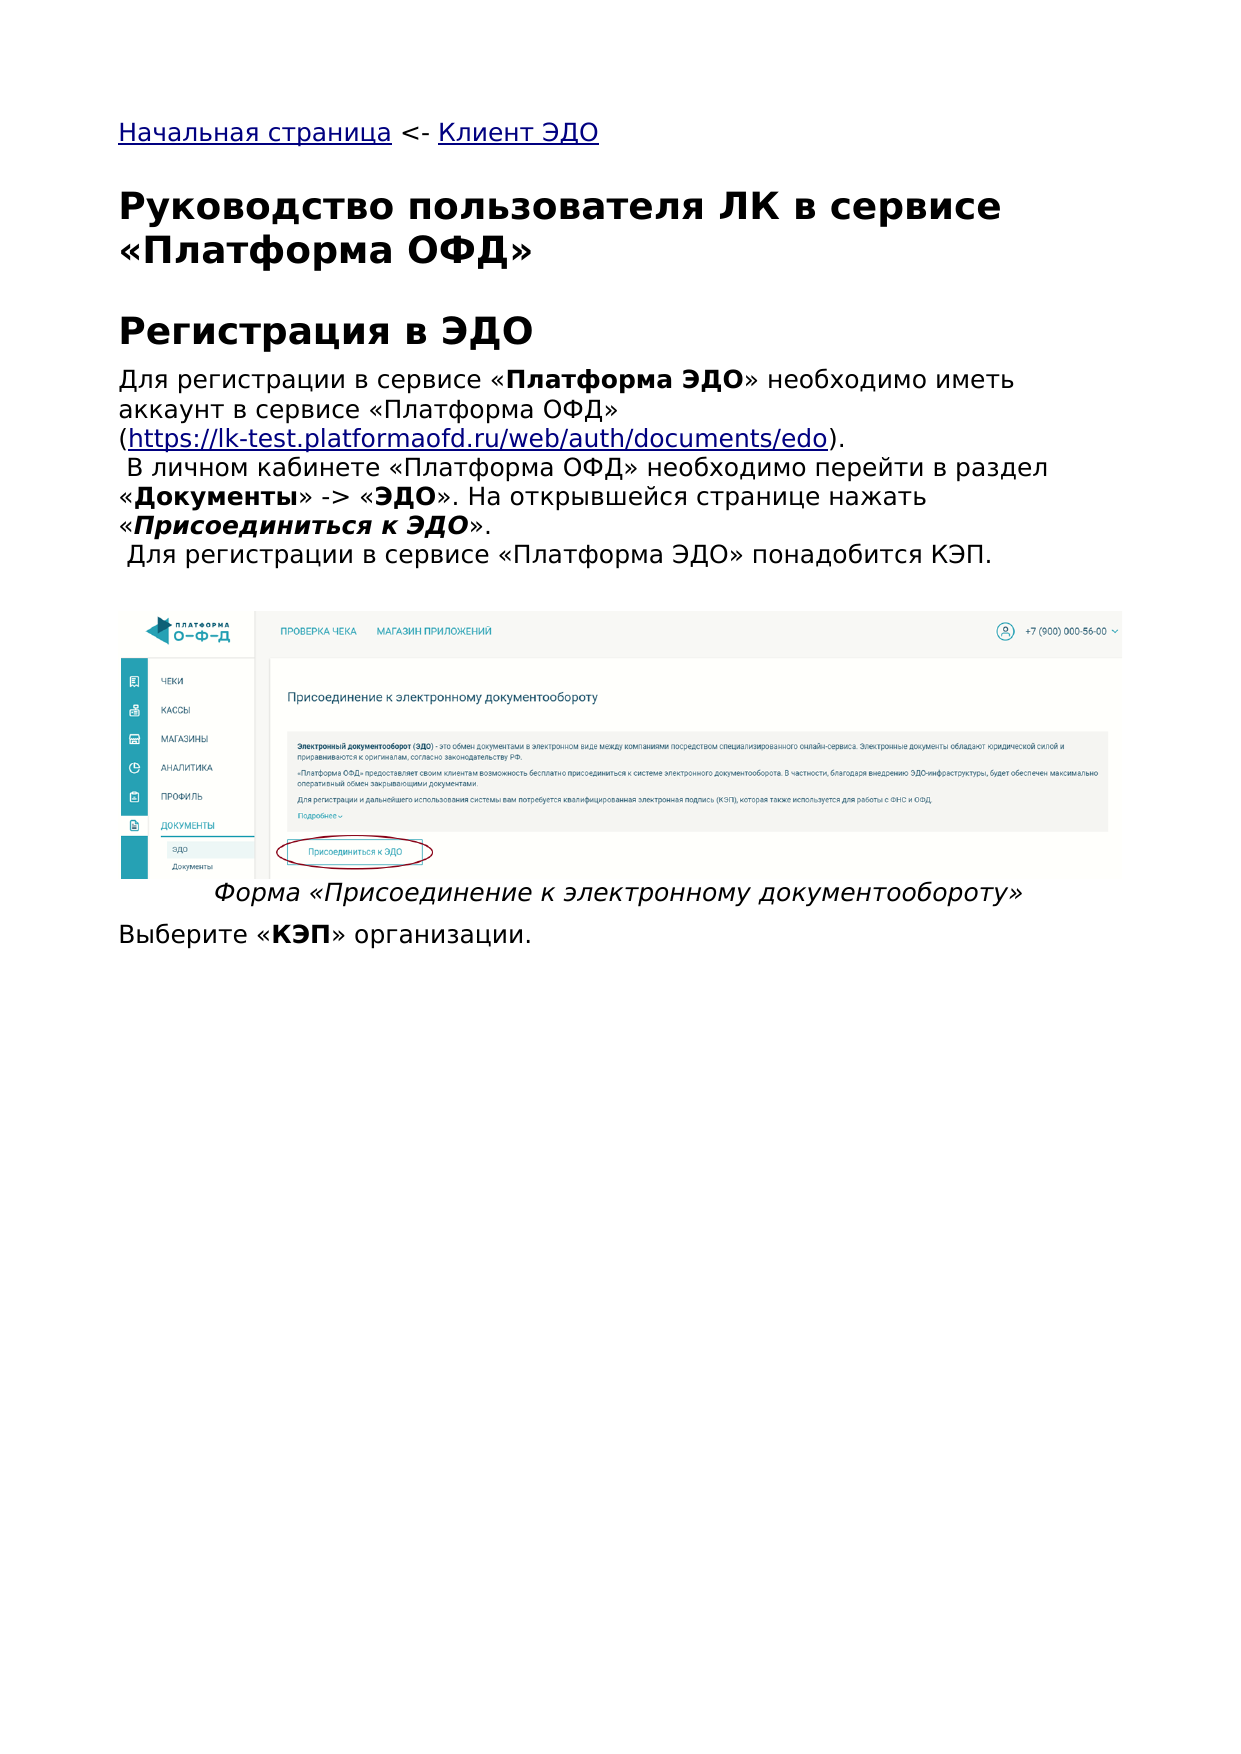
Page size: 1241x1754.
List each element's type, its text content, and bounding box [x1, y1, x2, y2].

text Начальная страница <- Клиент ЭДО [118, 118, 1122, 147]
subtitle Руководство пользователя ЛК в сервисе «Платформа ОФД» [118, 185, 1122, 272]
text Для регистрации в сервисе «Платформа ЭДО» необходимо иметь аккаунт в сервисе «Платформа ОФД» (https://lk-test.platformaofd.ru/web/auth/documents/edo). В личном кабинете «Платформа ОФД» необходимо перейти в раздел «Документы» -> «ЭДО». На открывшейся странице нажать «Присоединиться к ЭДО». Для регистрации в сервисе «Платформа ЭДО» понадобится КЭП. [118, 366, 1122, 611]
text Форма «Присоединение к электронному документообороту» [118, 879, 1122, 908]
text Выберите «КЭП» организации. [118, 920, 1122, 978]
subtitle Регистрация в ЭДО [118, 309, 1122, 353]
picture [118, 611, 1123, 879]
